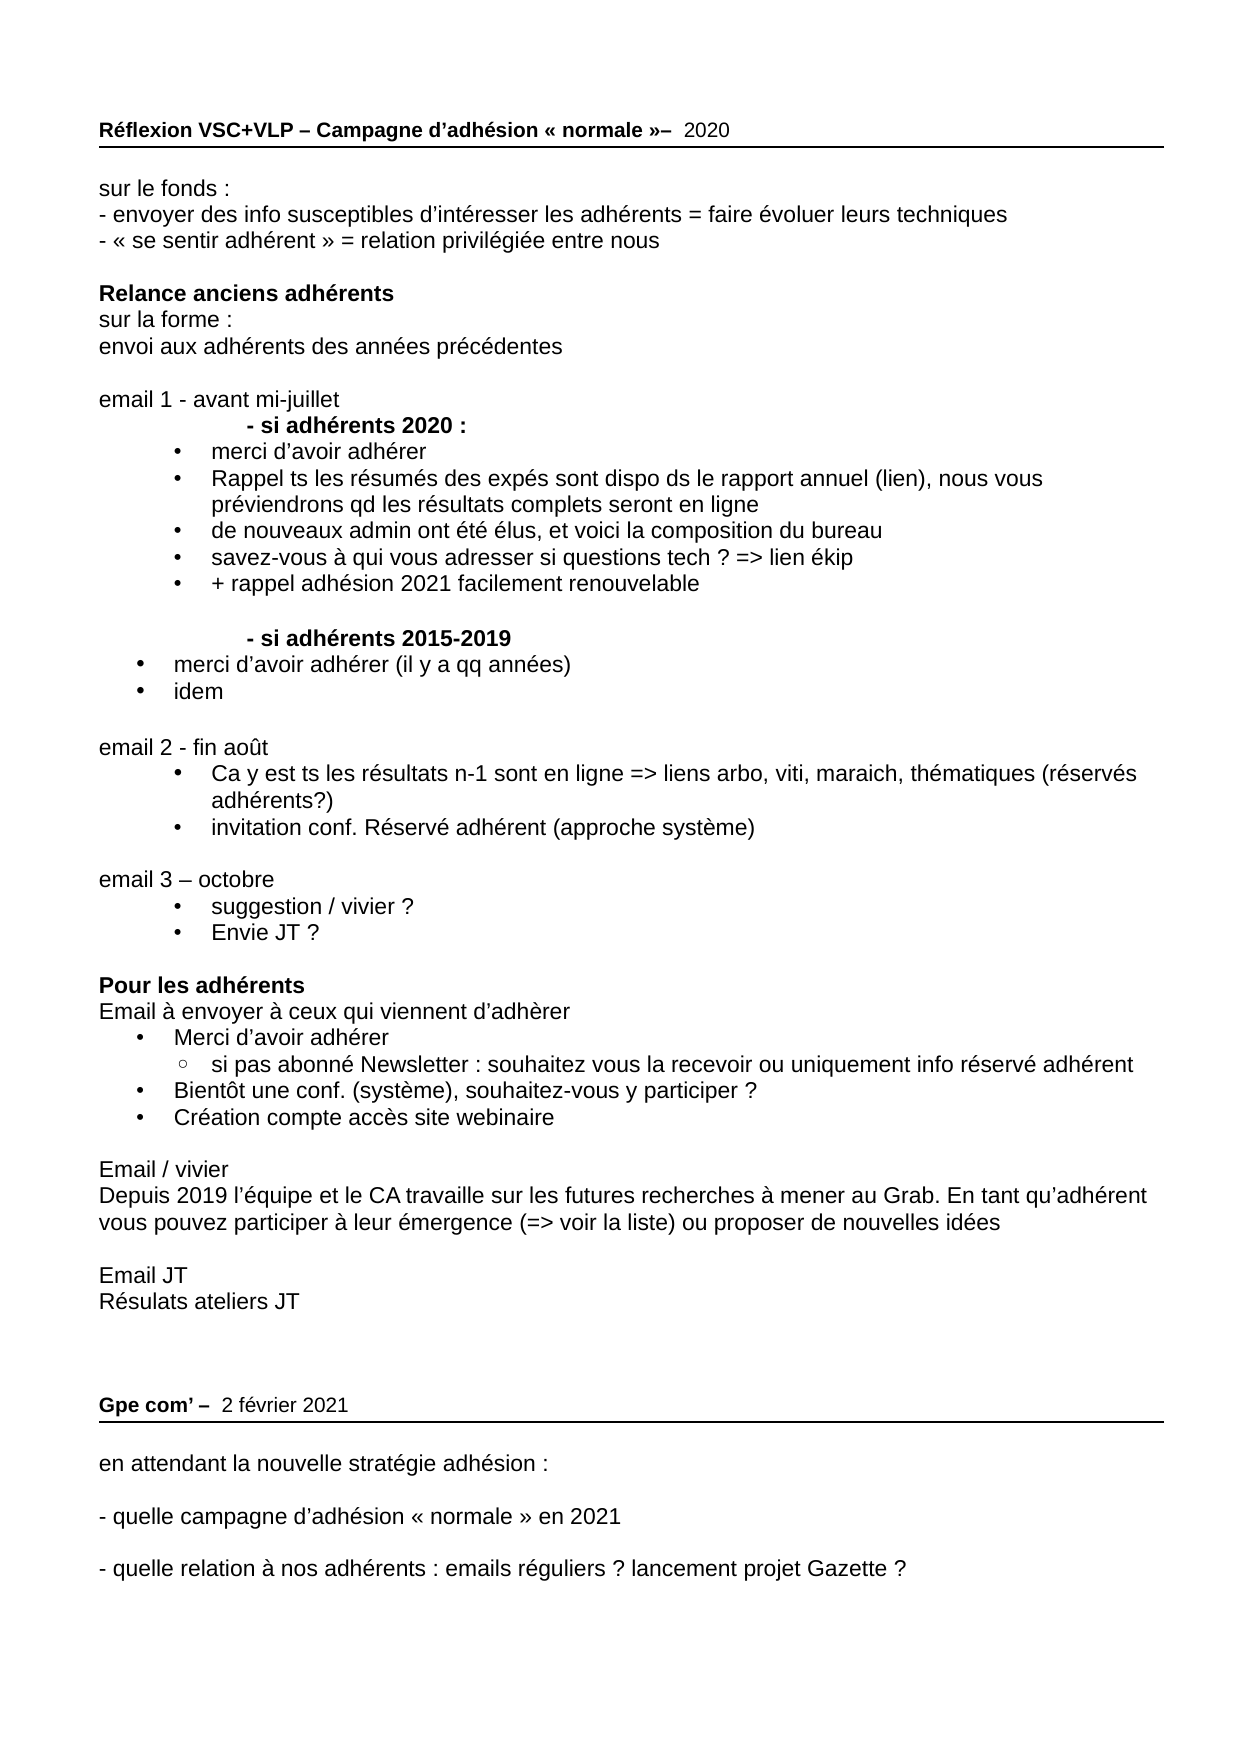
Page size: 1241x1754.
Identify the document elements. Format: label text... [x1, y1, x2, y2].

text - quelle campagne d’adhésion « normale » en 2021 [99, 1503, 1164, 1529]
text envoi aux adhérents des années précédentes [99, 333, 1164, 359]
text email 1 - avant mi-juillet [99, 386, 1164, 412]
text - « se sentir adhérent » = relation privilégiée entre nous [99, 227, 1164, 254]
text - envoyer des info susceptibles d’intéresser les adhérents = faire évoluer leurs techniques [99, 201, 1164, 227]
text Réflexion VSC+VLP – Campagne d’adhésion « normale »– 2020 [99, 118, 1164, 146]
text - si adhérents 2015-2019 [99, 625, 1164, 651]
list + rappel adhésion 2021 facilement renouvelable [174, 570, 1164, 596]
text Depuis 2019 l’équipe et le CA travaille sur les futures recherches à mener au Grab. En tant qu’adhérent vous pouvez participer à leur émergence (=> voir la liste) ou proposer de nouvelles idées [99, 1182, 1164, 1235]
list merci d’avoir adhérer (il y a qq années) [136, 651, 1164, 678]
list savez-vous à qui vous adresser si questions tech ? => lien ékip [174, 544, 1164, 570]
list merci d’avoir adhérer [174, 438, 1164, 464]
text Pour les adhérents [99, 972, 1164, 998]
text email 3 – octobre [99, 866, 1164, 893]
text Relance anciens adhérents [99, 280, 1164, 306]
text Gpe com’ – 2 février 2021 [99, 1393, 1164, 1421]
text Email JT [99, 1262, 1164, 1288]
text Email à envoyer à ceux qui viennent d’adhèrer [99, 998, 1164, 1024]
text sur la forme : [99, 306, 1164, 333]
list suggestion / vivier ? [174, 893, 1164, 919]
text - quelle relation à nos adhérents : emails réguliers ? lancement projet Gazette ? [99, 1555, 1164, 1582]
text en attendant la nouvelle stratégie adhésion : [99, 1450, 1164, 1476]
list Envie JT ? [174, 919, 1164, 945]
list invitation conf. Réservé adhérent (approche système) [174, 813, 1164, 840]
list si pas abonné Newsletter : souhaitez vous la recevoir ou uniquement info réservé adhérent [174, 1051, 1164, 1077]
list Ca y est ts les résultats n-1 sont en ligne => liens arbo, viti, maraich, thématiques (réservés adhérents?) [174, 760, 1164, 813]
text - si adhérents 2020 : [99, 412, 1164, 438]
list Création compte accès site webinaire [136, 1103, 1164, 1130]
list Rappel ts les résumés des expés sont dispo ds le rapport annuel (lien), nous vous préviendrons qd les résultats complets seront en ligne [174, 464, 1164, 517]
list Bientôt une conf. (système), souhaitez-vous y participer ? [136, 1077, 1164, 1103]
list de nouveaux admin ont été élus, et voici la composition du bureau [174, 517, 1164, 544]
list Merci d’avoir adhérer [136, 1024, 1164, 1051]
text sur le fonds : [99, 175, 1164, 201]
text email 2 - fin août [99, 734, 1164, 760]
text Email / vivier [99, 1156, 1164, 1182]
text Résulats ateliers JT [99, 1288, 1164, 1314]
list idem [136, 678, 1164, 705]
